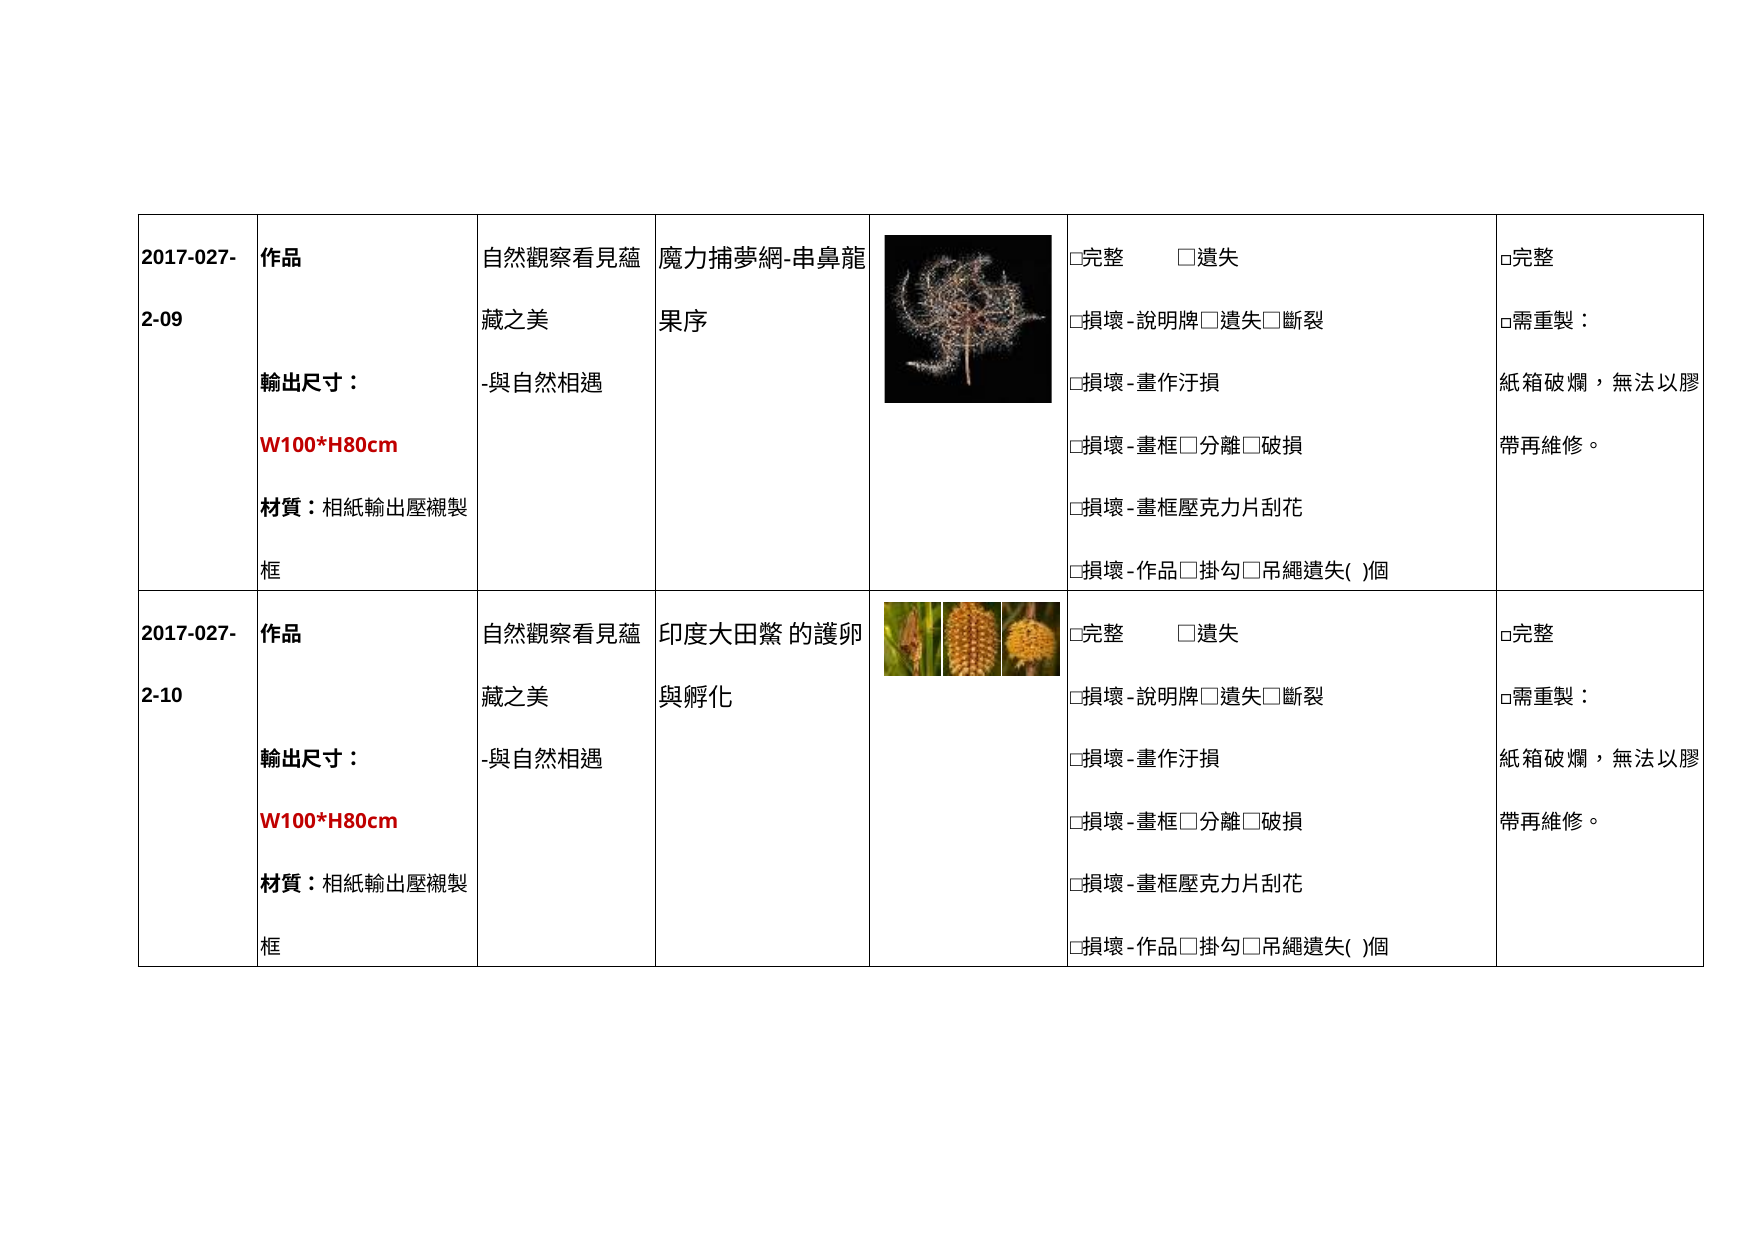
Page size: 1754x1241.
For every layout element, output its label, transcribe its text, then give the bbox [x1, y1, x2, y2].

table_cell 2017-027-2-09 [139, 215, 257, 590]
table_cell □完整 □遺失 □損壞-說明牌□遺失□斷裂 □損壞-畫作汙損 □損壞-畫框□分離□破損 □損壞-畫框壓克力片刮花 □損壞-作品□掛勾□吊繩遺失( )個 [1068, 591, 1496, 966]
table_cell [870, 215, 1067, 590]
table_cell 作品 輸出尺寸：W100*H80cm 材質：相紙輸出壓襯製框 [258, 215, 477, 590]
table_cell □完整 □需重製： 紙箱破爛，無法以膠帶再維修。 [1497, 215, 1703, 590]
table_cell 2017-027-2-10 [139, 591, 257, 966]
table_cell 作品 輸出尺寸：W100*H80cm 材質：相紙輸出壓襯製框 [258, 591, 477, 966]
table_cell 自然觀察看見蘊藏之美 -與自然相遇 [478, 591, 655, 966]
table_cell 魔力捕夢網-串鼻龍果序 [656, 215, 869, 590]
table_cell 自然觀察看見蘊藏之美 -與自然相遇 [478, 215, 655, 590]
table_cell □完整 □需重製： 紙箱破爛，無法以膠帶再維修。 [1497, 591, 1703, 966]
table_cell [870, 591, 1067, 966]
table_cell 印度大田鱉 的護卵與孵化 [656, 591, 869, 966]
table_cell □完整 □遺失 □損壞-說明牌□遺失□斷裂 □損壞-畫作汙損 □損壞-畫框□分離□破損 □損壞-畫框壓克力片刮花 □損壞-作品□掛勾□吊繩遺失( )個 [1068, 215, 1496, 590]
